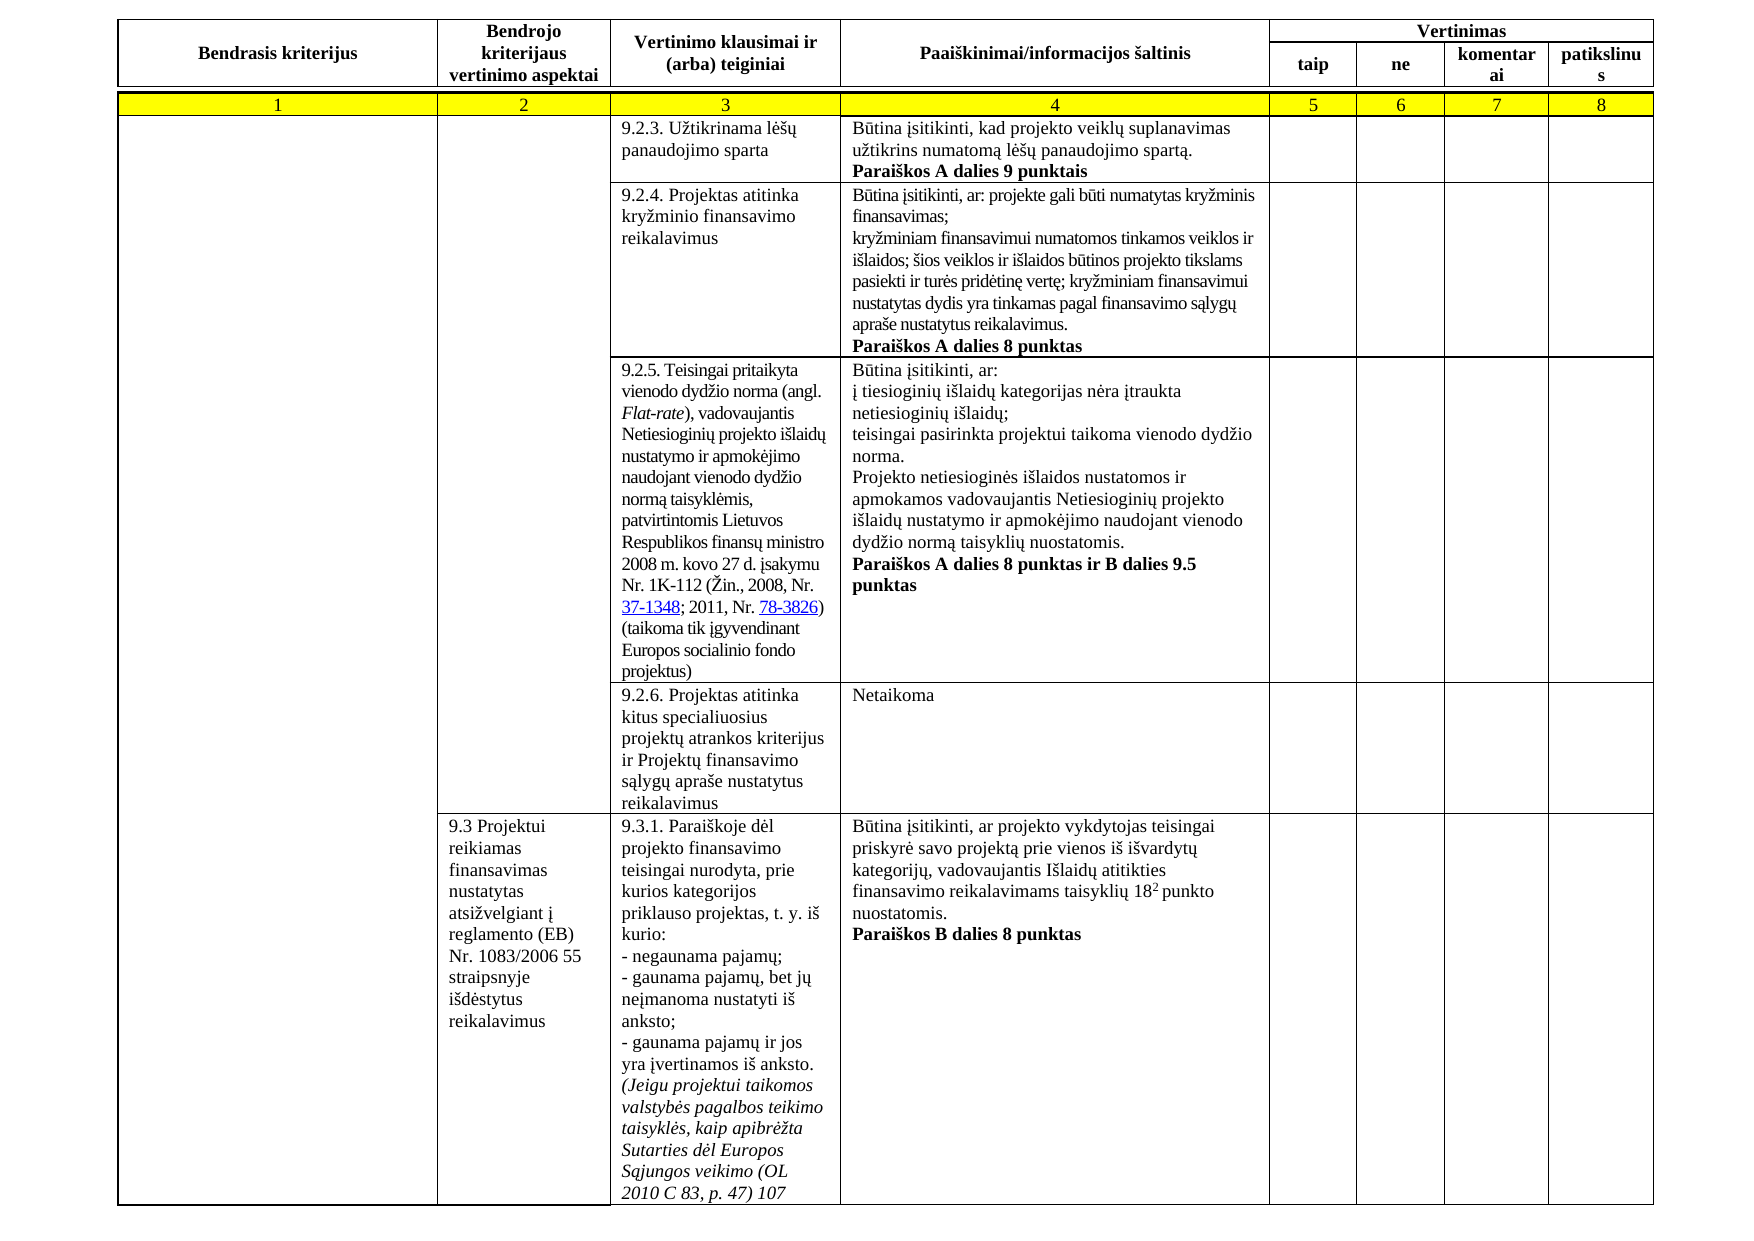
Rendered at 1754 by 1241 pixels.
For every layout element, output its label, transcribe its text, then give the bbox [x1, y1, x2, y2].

table_cell ne [1357, 43, 1444, 86]
table_cell [1549, 683, 1653, 813]
table_cell [1549, 358, 1653, 682]
table_cell 2 [438, 94, 610, 115]
table_cell [1445, 683, 1548, 813]
table_cell 9.2.6. Projektas atitinka kitus specialiuosius projektų atrankos kriterijus ir Projektų finansavimo sąlygų apraše nustatytus reikalavimus [611, 683, 840, 813]
table_cell [1549, 183, 1653, 356]
table_cell [1445, 358, 1548, 682]
table_cell Būtina įsitikinti, ar: į tiesioginių išlaidų kategorijas nėra įtraukta netiesioginių išlaidų; teisingai pasirinkta projektui taikoma vienodo dydžio norma. Projekto netiesioginės išlaidos nustatomos ir apmokamos vadovaujantis Netiesioginių projekto išlaidų nustatymo ir apmokėjimo naudojant vienodo dydžio normą taisyklių nuostatomis. Paraiškos A dalies 8 punktas ir B dalies 9.5 punktas [841, 358, 1269, 682]
table_cell [1357, 87, 1444, 91]
table_cell [1270, 183, 1356, 356]
table_header Paaiškinimai/informacijos šaltinis [841, 20, 1269, 86]
table_cell [841, 87, 1269, 91]
table_header Vertinimas [1270, 20, 1653, 41]
table_cell [118, 87, 437, 91]
table_cell 9.2.5. Teisingai pritaikyta vienodo dydžio norma (angl. Flat-rate), vadovaujantis Netiesioginių projekto išlaidų nustatymo ir apmokėjimo naudojant vienodo dydžio normą taisyklėmis, patvirtintomis Lietuvos Respublikos finansų ministro 2008 m. kovo 27 d. įsakymu Nr. 1K-112 (Žin., 2008, Nr. 37-1348; 2011, Nr. 78-3826) (taikoma tik įgyvendinant Europos socialinio fondo projektus) [611, 358, 840, 682]
table_cell 7 [1445, 94, 1548, 115]
table_cell [1549, 87, 1653, 91]
table_cell [1445, 117, 1548, 182]
table_cell [1270, 814, 1356, 1203]
table_cell [1445, 183, 1548, 356]
table_cell [1444, 87, 1549, 91]
table_cell Netaikoma [841, 683, 1269, 813]
table_cell [1357, 358, 1444, 682]
table_cell [1357, 814, 1444, 1203]
table_cell [1357, 183, 1444, 356]
table_cell [610, 87, 841, 91]
table_cell 5 [1270, 94, 1356, 115]
table_header Bendrasis kriterijus [119, 20, 437, 86]
table_cell [1357, 117, 1444, 182]
table_cell Būtina įsitikinti, ar projekto vykdytojas teisingai priskyrė savo projektą prie vienos iš išvardytų kategorijų, vadovaujantis Išlaidų atitikties finansavimo reikalavimams taisyklių 182 punkto nuostatomis. Paraiškos B dalies 8 punktas [841, 814, 1269, 1203]
table_cell [1269, 87, 1357, 91]
table_cell [119, 116, 437, 1203]
table_cell 3 [611, 94, 840, 115]
table_header Bendrojo kriterijaus vertinimo aspektai [438, 20, 610, 86]
table_cell [1549, 117, 1653, 182]
table_cell 6 [1357, 94, 1444, 115]
table_cell [1270, 683, 1356, 813]
table_cell [1357, 683, 1444, 813]
table_cell taip [1270, 43, 1356, 86]
table_header Vertinimo klausimai ir (arba) teiginiai [611, 20, 840, 86]
table_cell Būtina įsitikinti, ar: projekte gali būti numatytas kryžminis finansavimas; kryžminiam finansavimui numatomos tinkamos veiklos ir išlaidos; šios veiklos ir išlaidos būtinos projekto tikslams pasiekti ir turės pridėtinę vertę; kryžminiam finansavimui nustatytas dydis yra tinkamas pagal finansavimo sąlygų apraše nustatytus reikalavimus. Paraiškos A dalies 8 punktas [841, 183, 1269, 356]
table_cell komentarai [1445, 43, 1548, 86]
table_cell [438, 116, 610, 813]
table_cell 9.2.3. Užtikrinama lėšų panaudojimo sparta [611, 116, 840, 182]
table_cell [1445, 814, 1548, 1203]
table_cell [438, 87, 610, 91]
table_cell 9.3.1. Paraiškoje dėl projekto finansavimo teisingai nurodyta, prie kurios kategorijos priklauso projektas, t. y. iš kurio: - negaunama pajamų; - gaunama pajamų, bet jų neįmanoma nustatyti iš anksto; - gaunama pajamų ir jos yra įvertinamos iš anksto. (Jeigu projektui taikomos valstybės pagalbos teikimo taisyklės, kaip apibrėžta Sutarties dėl Europos Sąjungos veikimo (OL 2010 C 83, p. 47) 107 [611, 814, 840, 1203]
table_cell [1270, 117, 1356, 182]
table_cell 1 [119, 94, 437, 115]
table_cell 9.2.4. Projektas atitinka kryžminio finansavimo reikalavimus [611, 183, 840, 356]
table_cell 8 [1549, 94, 1653, 115]
table_cell [1270, 358, 1356, 682]
table_cell Būtina įsitikinti, kad projekto veiklų suplanavimas užtikrins numatomą lėšų panaudojimo spartą. Paraiškos A dalies 9 punktais [841, 117, 1269, 182]
table_cell [1549, 814, 1653, 1203]
table_cell 9.3 Projektui reikiamas finansavimas nustatytas atsižvelgiant į reglamento (EB) Nr. 1083/2006 55 straipsnyje išdėstytus reikalavimus [438, 814, 610, 1203]
table_cell patikslinus [1549, 43, 1653, 86]
table_cell 4 [841, 94, 1269, 115]
